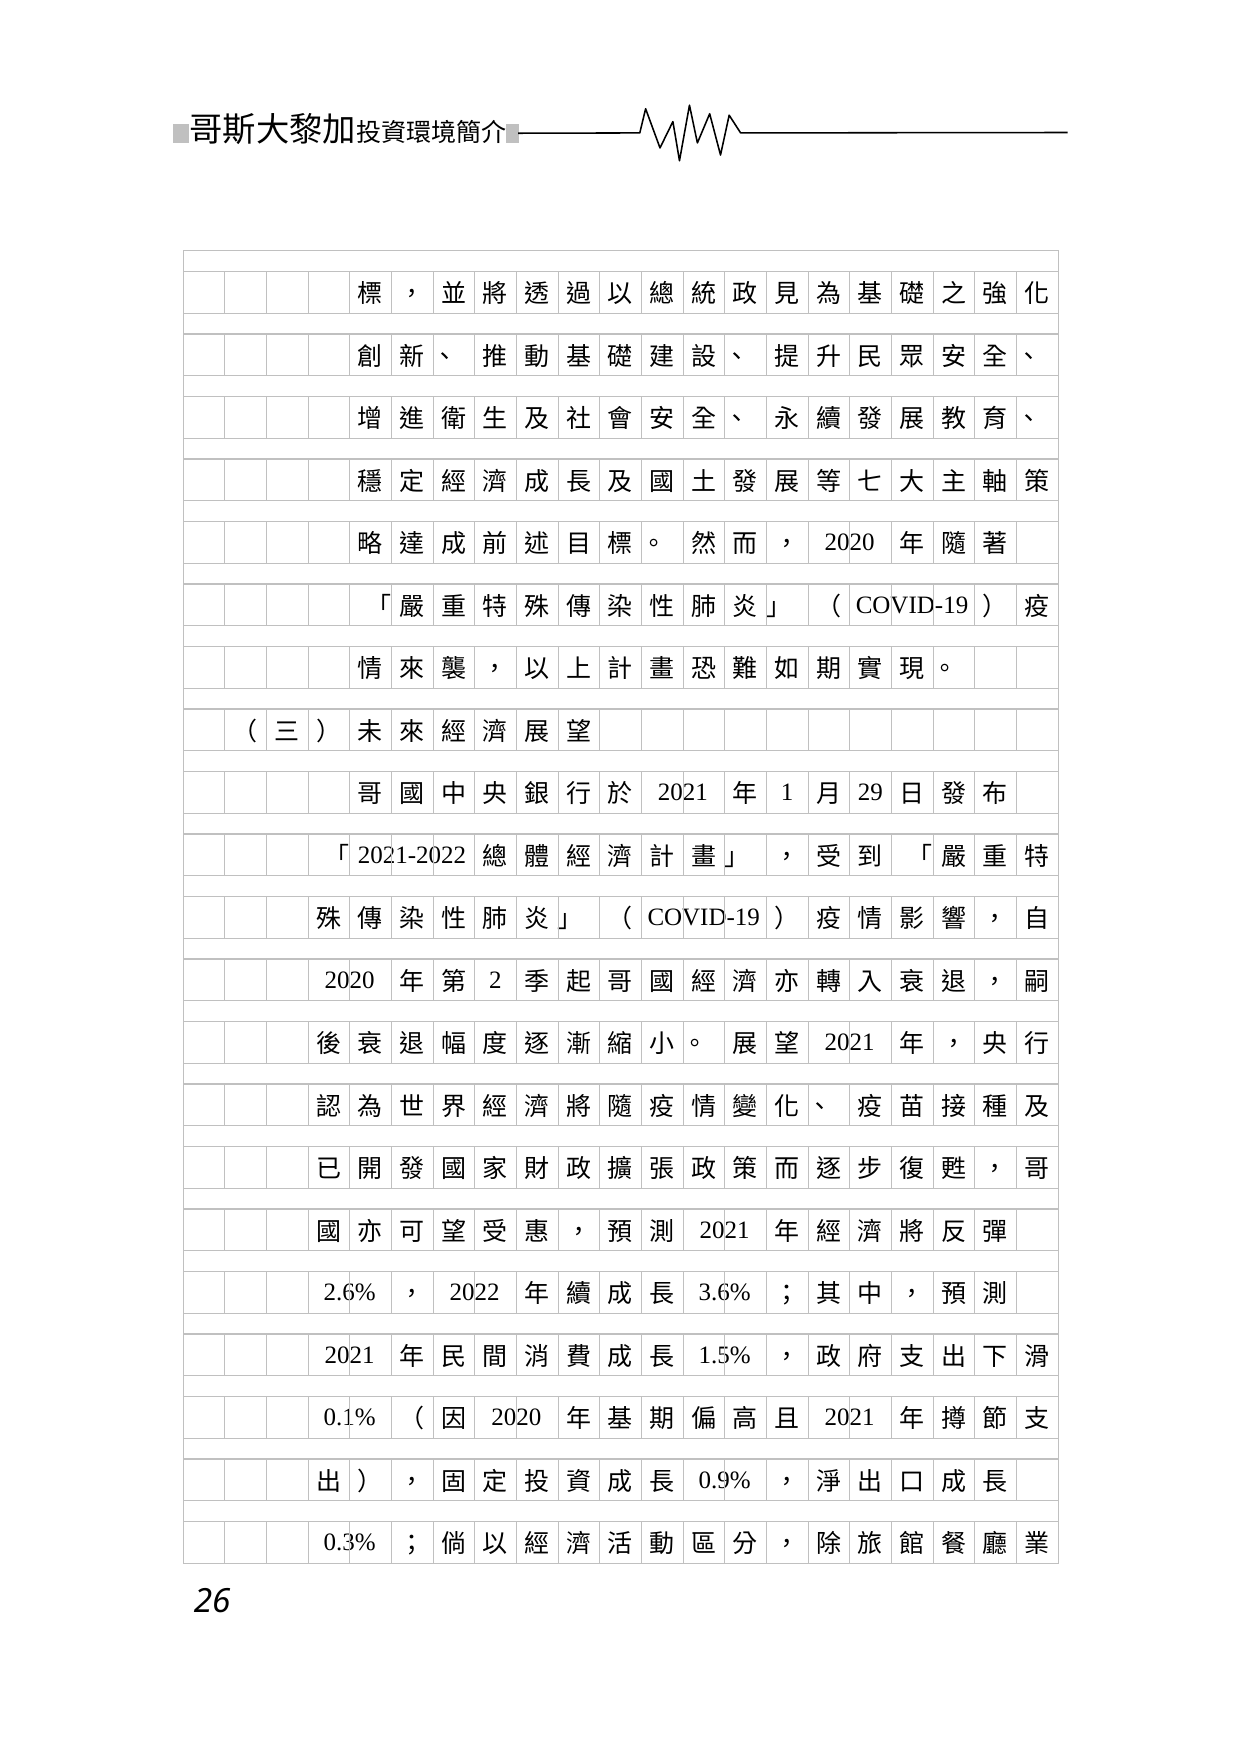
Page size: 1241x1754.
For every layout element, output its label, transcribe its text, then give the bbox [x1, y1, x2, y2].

text 來 [392, 710, 433, 750]
text [1017, 710, 1058, 750]
text [892, 710, 933, 750]
text 未 [350, 710, 391, 750]
text [850, 710, 891, 750]
text 哥國國家計畫及經濟政策部（MIDEPLAN）於2018年12月11月依總統政見頒布2019-2022年國家發展及公共投資計畫（Plan Nacional de Desarrollo y de Inversión Pública 2019-2022），擘畫總統執政藍圖。計畫對經濟發展、增加就業、減少貧窮、潔淨經濟、掃除貧富差距等政策方向，設定2022年時經濟成長率3.3%、失業率7.3%至8.4%、貧窮人口16.1%至16.5%、碳排放衰退0.9%及表達貧富差距之吉尼系數0.511之具體目標，並將透過以總統政見為基礎之強化創新、推動基礎建設、提升民眾安全、增進衛生及社會安全、永續發展教育、穩定經濟成長及國土發展等七大主軸策略達成前述目標。然而，2020年隨著「嚴重特殊傳染性肺炎」（COVID-19）疫情來襲，以上計畫恐難如期實現。 [330, 564, 1058, 583]
text ） [309, 710, 349, 750]
text 哥國中央銀行於2021年1月29日發布「2021-2022總體經濟計畫」，受到「嚴重特殊傳染性肺炎」（COVID-19）疫情影響，自2020年第2季起哥國經濟亦轉入衰退，嗣後衰退幅度逐漸縮小。展望2021年，央行認為世界經濟將隨疫情變化、疫苗接種及已開發國家財政擴張政策而逐步復甦，哥國亦可望受惠，預測2021年經濟將反彈2.6%，2022年續成長3.6%；其中，預測2021年民間消費成長1.5%，政府支出下滑0.1%（因2020年基期偏高且2021年撙節支出），固定投資成長0.9%，淨出口成長0.3%；倘以經濟活動區分，除旅館餐廳業復甦7.1%外，製造業亦可望續成長5%。央行另預測物價膨脹率則將介於2%及4%間，惟在哥國經濟重大問題財政赤字方面，預測政府債務短期仍將緩步上升，至2023年達高點後始能逐漸下滑。 [281, 1251, 1058, 1271]
text [642, 710, 683, 750]
text [725, 710, 766, 750]
text 三 [267, 710, 308, 750]
text 哥國中央銀行於2021年1月29日發布「2021-2022總體經濟計畫」，受到「嚴重特殊傳染性肺炎」（COVID-19）疫情影響，自2020年第2季起哥國經濟亦轉入衰退，嗣後衰退幅度逐漸縮小。展望2021年，央行認為世界經濟將隨疫情變化、疫苗接種及已開發國家財政擴張政策而逐步復甦，哥國亦可望受惠，預測2021年經濟將反彈2.6%，2022年續成長3.6%；其中，預測2021年民間消費成長1.5%，政府支出下滑0.1%（因2020年基期偏高且2021年撙節支出），固定投資成長0.9%，淨出口成長0.3%；倘以經濟活動區分，除旅館餐廳業復甦7.1%外，製造業亦可望續成長5%。央行另預測物價膨脹率則將介於2%及4%間，惟在哥國經濟重大問題財政赤字方面，預測政府債務短期仍將緩步上升，至2023年達高點後始能逐漸下滑。 [281, 939, 1058, 958]
text 哥國中央銀行於2021年1月29日發布「2021-2022總體經濟計畫」，受到「嚴重特殊傳染性肺炎」（COVID-19）疫情影響，自2020年第2季起哥國經濟亦轉入衰退，嗣後衰退幅度逐漸縮小。展望2021年，央行認為世界經濟將隨疫情變化、疫苗接種及已開發國家財政擴張政策而逐步復甦，哥國亦可望受惠，預測2021年經濟將反彈2.6%，2022年續成長3.6%；其中，預測2021年民間消費成長1.5%，政府支出下滑0.1%（因2020年基期偏高且2021年撙節支出），固定投資成長0.9%，淨出口成長0.3%；倘以經濟活動區分，除旅館餐廳業復甦7.1%外，製造業亦可望續成長5%。央行另預測物價膨脹率則將介於2%及4%間，惟在哥國經濟重大問題財政赤字方面，預測政府債務短期仍將緩步上升，至2023年達高點後始能逐漸下滑。 [281, 1064, 1058, 1083]
text 展 [517, 710, 558, 750]
text [207, 710, 224, 750]
text [207, 689, 1058, 708]
text 哥國中央銀行於2021年1月29日發布「2021-2022總體經濟計畫」，受到「嚴重特殊傳染性肺炎」（COVID-19）疫情影響，自2020年第2季起哥國經濟亦轉入衰退，嗣後衰退幅度逐漸縮小。展望2021年，央行認為世界經濟將隨疫情變化、疫苗接種及已開發國家財政擴張政策而逐步復甦，哥國亦可望受惠，預測2021年經濟將反彈2.6%，2022年續成長3.6%；其中，預測2021年民間消費成長1.5%，政府支出下滑0.1%（因2020年基期偏高且2021年撙節支出），固定投資成長0.9%，淨出口成長0.3%；倘以經濟活動區分，除旅館餐廳業復甦7.1%外，製造業亦可望續成長5%。央行另預測物價膨脹率則將介於2%及4%間，惟在哥國經濟重大問題財政赤字方面，預測政府債務短期仍將緩步上升，至2023年達高點後始能逐漸下滑。 [281, 1314, 1058, 1333]
text 哥國中央銀行於2021年1月29日發布「2021-2022總體經濟計畫」，受到「嚴重特殊傳染性肺炎」（COVID-19）疫情影響，自2020年第2季起哥國經濟亦轉入衰退，嗣後衰退幅度逐漸縮小。展望2021年，央行認為世界經濟將隨疫情變化、疫苗接種及已開發國家財政擴張政策而逐步復甦，哥國亦可望受惠，預測2021年經濟將反彈2.6%，2022年續成長3.6%；其中，預測2021年民間消費成長1.5%，政府支出下滑0.1%（因2020年基期偏高且2021年撙節支出），固定投資成長0.9%，淨出口成長0.3%；倘以經濟活動區分，除旅館餐廳業復甦7.1%外，製造業亦可望續成長5%。央行另預測物價膨脹率則將介於2%及4%間，惟在哥國經濟重大問題財政赤字方面，預測政府債務短期仍將緩步上升，至2023年達高點後始能逐漸下滑。 [281, 751, 1058, 771]
text [975, 710, 1016, 750]
text [809, 710, 849, 750]
text [600, 710, 641, 750]
text 哥國中央銀行於2021年1月29日發布「2021-2022總體經濟計畫」，受到「嚴重特殊傳染性肺炎」（COVID-19）疫情影響，自2020年第2季起哥國經濟亦轉入衰退，嗣後衰退幅度逐漸縮小。展望2021年，央行認為世界經濟將隨疫情變化、疫苗接種及已開發國家財政擴張政策而逐步復甦，哥國亦可望受惠，預測2021年經濟將反彈2.6%，2022年續成長3.6%；其中，預測2021年民間消費成長1.5%，政府支出下滑0.1%（因2020年基期偏高且2021年撙節支出），固定投資成長0.9%，淨出口成長0.3%；倘以經濟活動區分，除旅館餐廳業復甦7.1%外，製造業亦可望續成長5%。央行另預測物價膨脹率則將介於2%及4%間，惟在哥國經濟重大問題財政赤字方面，預測政府債務短期仍將緩步上升，至2023年達高點後始能逐漸下滑。 [281, 1001, 1058, 1021]
text （ [225, 710, 266, 750]
text 哥國中央銀行於2021年1月29日發布「2021-2022總體經濟計畫」，受到「嚴重特殊傳染性肺炎」（COVID-19）疫情影響，自2020年第2季起哥國經濟亦轉入衰退，嗣後衰退幅度逐漸縮小。展望2021年，央行認為世界經濟將隨疫情變化、疫苗接種及已開發國家財政擴張政策而逐步復甦，哥國亦可望受惠，預測2021年經濟將反彈2.6%，2022年續成長3.6%；其中，預測2021年民間消費成長1.5%，政府支出下滑0.1%（因2020年基期偏高且2021年撙節支出），固定投資成長0.9%，淨出口成長0.3%；倘以經濟活動區分，除旅館餐廳業復甦7.1%外，製造業亦可望續成長5%。央行另預測物價膨脹率則將介於2%及4%間，惟在哥國經濟重大問題財政赤字方面，預測政府債務短期仍將緩步上升，至2023年達高點後始能逐漸下滑。 [281, 814, 1058, 833]
text 哥國國家計畫及經濟政策部（MIDEPLAN）於2018年12月11月依總統政見頒布2019-2022年國家發展及公共投資計畫（Plan Nacional de Desarrollo y de Inversión Pública 2019-2022），擘畫總統執政藍圖。計畫對經濟發展、增加就業、減少貧窮、潔淨經濟、掃除貧富差距等政策方向，設定2022年時經濟成長率3.3%、失業率7.3%至8.4%、貧窮人口16.1%至16.5%、碳排放衰退0.9%及表達貧富差距之吉尼系數0.511之具體目標，並將透過以總統政見為基礎之強化創新、推動基礎建設、提升民眾安全、增進衛生及社會安全、永續發展教育、穩定經濟成長及國土發展等七大主軸策略達成前述目標。然而，2020年隨著「嚴重特殊傳染性肺炎」（COVID-19）疫情來襲，以上計畫恐難如期實現。 [330, 314, 1058, 333]
text [767, 710, 808, 750]
text 濟 [475, 710, 516, 750]
text 哥國中央銀行於2021年1月29日發布「2021-2022總體經濟計畫」，受到「嚴重特殊傳染性肺炎」（COVID-19）疫情影響，自2020年第2季起哥國經濟亦轉入衰退，嗣後衰退幅度逐漸縮小。展望2021年，央行認為世界經濟將隨疫情變化、疫苗接種及已開發國家財政擴張政策而逐步復甦，哥國亦可望受惠，預測2021年經濟將反彈2.6%，2022年續成長3.6%；其中，預測2021年民間消費成長1.5%，政府支出下滑0.1%（因2020年基期偏高且2021年撙節支出），固定投資成長0.9%，淨出口成長0.3%；倘以經濟活動區分，除旅館餐廳業復甦7.1%外，製造業亦可望續成長5%。央行另預測物價膨脹率則將介於2%及4%間，惟在哥國經濟重大問題財政赤字方面，預測政府債務短期仍將緩步上升，至2023年達高點後始能逐漸下滑。 [281, 1501, 1058, 1521]
text 望 [559, 710, 599, 750]
text 哥國中央銀行於2021年1月29日發布「2021-2022總體經濟計畫」，受到「嚴重特殊傳染性肺炎」（COVID-19）疫情影響，自2020年第2季起哥國經濟亦轉入衰退，嗣後衰退幅度逐漸縮小。展望2021年，央行認為世界經濟將隨疫情變化、疫苗接種及已開發國家財政擴張政策而逐步復甦，哥國亦可望受惠，預測2021年經濟將反彈2.6%，2022年續成長3.6%；其中，預測2021年民間消費成長1.5%，政府支出下滑0.1%（因2020年基期偏高且2021年撙節支出），固定投資成長0.9%，淨出口成長0.3%；倘以經濟活動區分，除旅館餐廳業復甦7.1%外，製造業亦可望續成長5%。央行另預測物價膨脹率則將介於2%及4%間，惟在哥國經濟重大問題財政赤字方面，預測政府債務短期仍將緩步上升，至2023年達高點後始能逐漸下滑。 [281, 876, 1058, 896]
text 哥國中央銀行於2021年1月29日發布「2021-2022總體經濟計畫」，受到「嚴重特殊傳染性肺炎」（COVID-19）疫情影響，自2020年第2季起哥國經濟亦轉入衰退，嗣後衰退幅度逐漸縮小。展望2021年，央行認為世界經濟將隨疫情變化、疫苗接種及已開發國家財政擴張政策而逐步復甦，哥國亦可望受惠，預測2021年經濟將反彈2.6%，2022年續成長3.6%；其中，預測2021年民間消費成長1.5%，政府支出下滑0.1%（因2020年基期偏高且2021年撙節支出），固定投資成長0.9%，淨出口成長0.3%；倘以經濟活動區分，除旅館餐廳業復甦7.1%外，製造業亦可望續成長5%。央行另預測物價膨脹率則將介於2%及4%間，惟在哥國經濟重大問題財政赤字方面，預測政府債務短期仍將緩步上升，至2023年達高點後始能逐漸下滑。 [281, 1439, 1058, 1458]
text 經 [434, 710, 474, 750]
text 哥國國家計畫及經濟政策部（MIDEPLAN）於2018年12月11月依總統政見頒布2019-2022年國家發展及公共投資計畫（Plan Nacional de Desarrollo y de Inversión Pública 2019-2022），擘畫總統執政藍圖。計畫對經濟發展、增加就業、減少貧窮、潔淨經濟、掃除貧富差距等政策方向，設定2022年時經濟成長率3.3%、失業率7.3%至8.4%、貧窮人口16.1%至16.5%、碳排放衰退0.9%及表達貧富差距之吉尼系數0.511之具體目標，並將透過以總統政見為基礎之強化創新、推動基礎建設、提升民眾安全、增進衛生及社會安全、永續發展教育、穩定經濟成長及國土發展等七大主軸策略達成前述目標。然而，2020年隨著「嚴重特殊傳染性肺炎」（COVID-19）疫情來襲，以上計畫恐難如期實現。 [330, 501, 1058, 521]
text 哥國國家計畫及經濟政策部（MIDEPLAN）於2018年12月11月依總統政見頒布2019-2022年國家發展及公共投資計畫（Plan Nacional de Desarrollo y de Inversión Pública 2019-2022），擘畫總統執政藍圖。計畫對經濟發展、增加就業、減少貧窮、潔淨經濟、掃除貧富差距等政策方向，設定2022年時經濟成長率3.3%、失業率7.3%至8.4%、貧窮人口16.1%至16.5%、碳排放衰退0.9%及表達貧富差距之吉尼系數0.511之具體目標，並將透過以總統政見為基礎之強化創新、推動基礎建設、提升民眾安全、增進衛生及社會安全、永續發展教育、穩定經濟成長及國土發展等七大主軸策略達成前述目標。然而，2020年隨著「嚴重特殊傳染性肺炎」（COVID-19）疫情來襲，以上計畫恐難如期實現。 [330, 376, 1058, 396]
text 哥國國家計畫及經濟政策部（MIDEPLAN）於2018年12月11月依總統政見頒布2019-2022年國家發展及公共投資計畫（Plan Nacional de Desarrollo y de Inversión Pública 2019-2022），擘畫總統執政藍圖。計畫對經濟發展、增加就業、減少貧窮、潔淨經濟、掃除貧富差距等政策方向，設定2022年時經濟成長率3.3%、失業率7.3%至8.4%、貧窮人口16.1%至16.5%、碳排放衰退0.9%及表達貧富差距之吉尼系數0.511之具體目標，並將透過以總統政見為基礎之強化創新、推動基礎建設、提升民眾安全、增進衛生及社會安全、永續發展教育、穩定經濟成長及國土發展等七大主軸策略達成前述目標。然而，2020年隨著「嚴重特殊傳染性肺炎」（COVID-19）疫情來襲，以上計畫恐難如期實現。 [330, 439, 1058, 458]
text 哥國國家計畫及經濟政策部（MIDEPLAN）於2018年12月11月依總統政見頒布2019-2022年國家發展及公共投資計畫（Plan Nacional de Desarrollo y de Inversión Pública 2019-2022），擘畫總統執政藍圖。計畫對經濟發展、增加就業、減少貧窮、潔淨經濟、掃除貧富差距等政策方向，設定2022年時經濟成長率3.3%、失業率7.3%至8.4%、貧窮人口16.1%至16.5%、碳排放衰退0.9%及表達貧富差距之吉尼系數0.511之具體目標，並將透過以總統政見為基礎之強化創新、推動基礎建設、提升民眾安全、增進衛生及社會安全、永續發展教育、穩定經濟成長及國土發展等七大主軸策略達成前述目標。然而，2020年隨著「嚴重特殊傳染性肺炎」（COVID-19）疫情來襲，以上計畫恐難如期實現。 [330, 626, 1058, 646]
text [684, 710, 724, 750]
text [934, 710, 974, 750]
text 哥國中央銀行於2021年1月29日發布「2021-2022總體經濟計畫」，受到「嚴重特殊傳染性肺炎」（COVID-19）疫情影響，自2020年第2季起哥國經濟亦轉入衰退，嗣後衰退幅度逐漸縮小。展望2021年，央行認為世界經濟將隨疫情變化、疫苗接種及已開發國家財政擴張政策而逐步復甦，哥國亦可望受惠，預測2021年經濟將反彈2.6%，2022年續成長3.6%；其中，預測2021年民間消費成長1.5%，政府支出下滑0.1%（因2020年基期偏高且2021年撙節支出），固定投資成長0.9%，淨出口成長0.3%；倘以經濟活動區分，除旅館餐廳業復甦7.1%外，製造業亦可望續成長5%。央行另預測物價膨脹率則將介於2%及4%間，惟在哥國經濟重大問題財政赤字方面，預測政府債務短期仍將緩步上升，至2023年達高點後始能逐漸下滑。 [281, 1126, 1058, 1146]
text 哥國國家計畫及經濟政策部（MIDEPLAN）於2018年12月11月依總統政見頒布2019-2022年國家發展及公共投資計畫（Plan Nacional de Desarrollo y de Inversión Pública 2019-2022），擘畫總統執政藍圖。計畫對經濟發展、增加就業、減少貧窮、潔淨經濟、掃除貧富差距等政策方向，設定2022年時經濟成長率3.3%、失業率7.3%至8.4%、貧窮人口16.1%至16.5%、碳排放衰退0.9%及表達貧富差距之吉尼系數0.511之具體目標，並將透過以總統政見為基礎之強化創新、推動基礎建設、提升民眾安全、增進衛生及社會安全、永續發展教育、穩定經濟成長及國土發展等七大主軸策略達成前述目標。然而，2020年隨著「嚴重特殊傳染性肺炎」（COVID-19）疫情來襲，以上計畫恐難如期實現。 [330, 251, 1058, 271]
text 哥國中央銀行於2021年1月29日發布「2021-2022總體經濟計畫」，受到「嚴重特殊傳染性肺炎」（COVID-19）疫情影響，自2020年第2季起哥國經濟亦轉入衰退，嗣後衰退幅度逐漸縮小。展望2021年，央行認為世界經濟將隨疫情變化、疫苗接種及已開發國家財政擴張政策而逐步復甦，哥國亦可望受惠，預測2021年經濟將反彈2.6%，2022年續成長3.6%；其中，預測2021年民間消費成長1.5%，政府支出下滑0.1%（因2020年基期偏高且2021年撙節支出），固定投資成長0.9%，淨出口成長0.3%；倘以經濟活動區分，除旅館餐廳業復甦7.1%外，製造業亦可望續成長5%。央行另預測物價膨脹率則將介於2%及4%間，惟在哥國經濟重大問題財政赤字方面，預測政府債務短期仍將緩步上升，至2023年達高點後始能逐漸下滑。 [281, 1189, 1058, 1208]
text 哥國中央銀行於2021年1月29日發布「2021-2022總體經濟計畫」，受到「嚴重特殊傳染性肺炎」（COVID-19）疫情影響，自2020年第2季起哥國經濟亦轉入衰退，嗣後衰退幅度逐漸縮小。展望2021年，央行認為世界經濟將隨疫情變化、疫苗接種及已開發國家財政擴張政策而逐步復甦，哥國亦可望受惠，預測2021年經濟將反彈2.6%，2022年續成長3.6%；其中，預測2021年民間消費成長1.5%，政府支出下滑0.1%（因2020年基期偏高且2021年撙節支出），固定投資成長0.9%，淨出口成長0.3%；倘以經濟活動區分，除旅館餐廳業復甦7.1%外，製造業亦可望續成長5%。央行另預測物價膨脹率則將介於2%及4%間，惟在哥國經濟重大問題財政赤字方面，預測政府債務短期仍將緩步上升，至2023年達高點後始能逐漸下滑。 [281, 1376, 1058, 1396]
